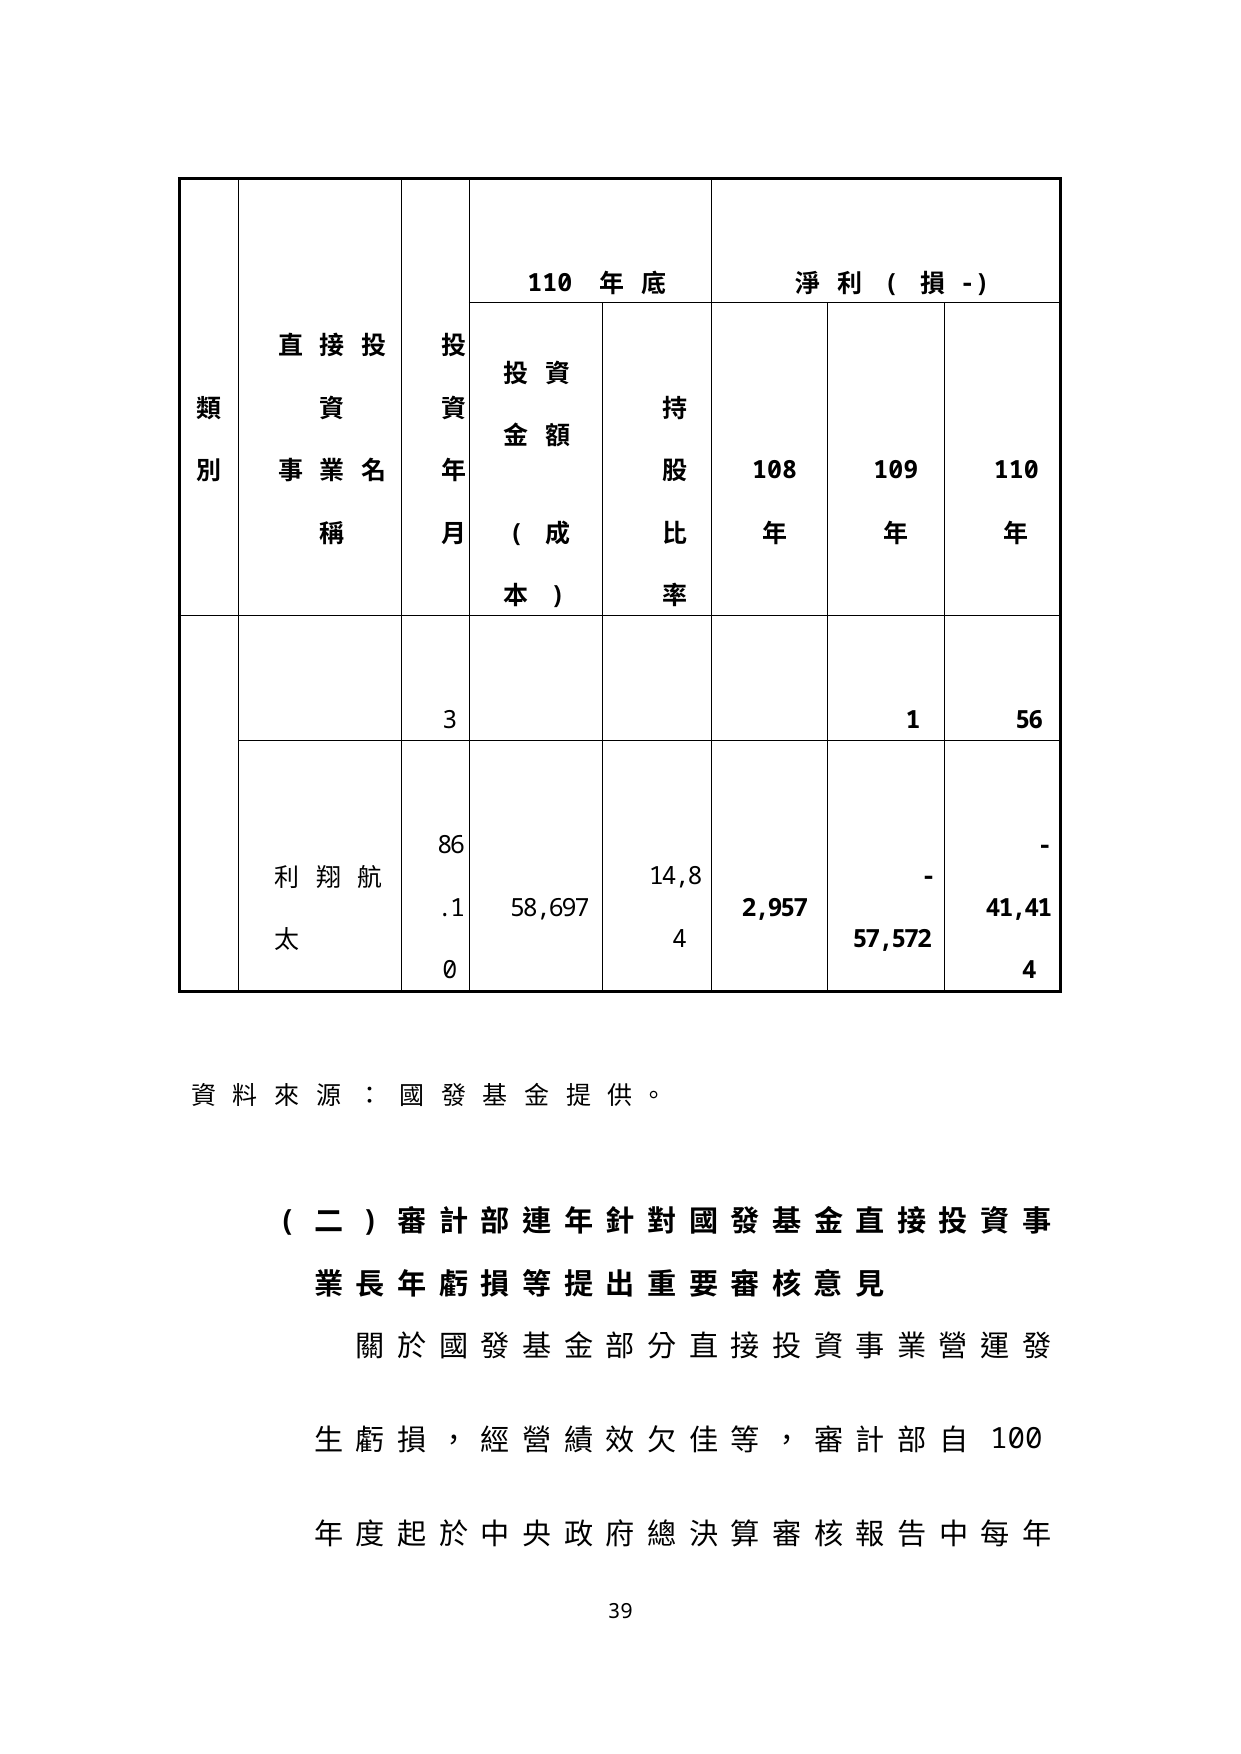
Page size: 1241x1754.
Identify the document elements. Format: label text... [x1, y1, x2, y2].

text 關於國發基金部分直接投資事業營運發生虧損，經營績效欠佳等，審計部自100年度起於中央政府總決算審核報告中每年 [271, 1302, 1058, 1552]
text 資料來源：國發基金提供。 [183, 1052, 1058, 1115]
text (二)審計部連年針對國發基金直接投資事業長年虧損等提出重要審核意見 [242, 1177, 1058, 1302]
table_cell 14,84 [603, 741, 711, 990]
table_cell 86.10 [402, 741, 469, 990]
table_cell [603, 616, 711, 740]
table_cell [470, 616, 602, 740]
table_cell 3 [402, 616, 469, 740]
table_header 110年底 [470, 180, 711, 302]
table_header 淨利(損-) [712, 180, 1059, 302]
table_header 投資 年月 [402, 180, 469, 615]
table_cell 利翔航太 [239, 741, 401, 990]
table_cell [712, 616, 827, 740]
table_cell 108年 [712, 303, 827, 615]
table_cell 2,957 [712, 741, 827, 990]
table_cell [239, 616, 401, 740]
table_cell 109年 [828, 303, 944, 615]
table_cell 1 [828, 616, 944, 740]
table_cell 58,697 [470, 741, 602, 990]
table_cell [181, 616, 238, 990]
table_cell -41,414 [945, 741, 1059, 990]
table_cell -57,572 [828, 741, 944, 990]
table_cell 投資金額 (成本) [470, 303, 602, 615]
table_cell 110年 [945, 303, 1059, 615]
table_cell 56 [945, 616, 1059, 740]
table_cell 持股 比率 [603, 303, 711, 615]
table_header 直接投資 事業名稱 [239, 180, 401, 615]
table_header 類別 [181, 180, 238, 615]
